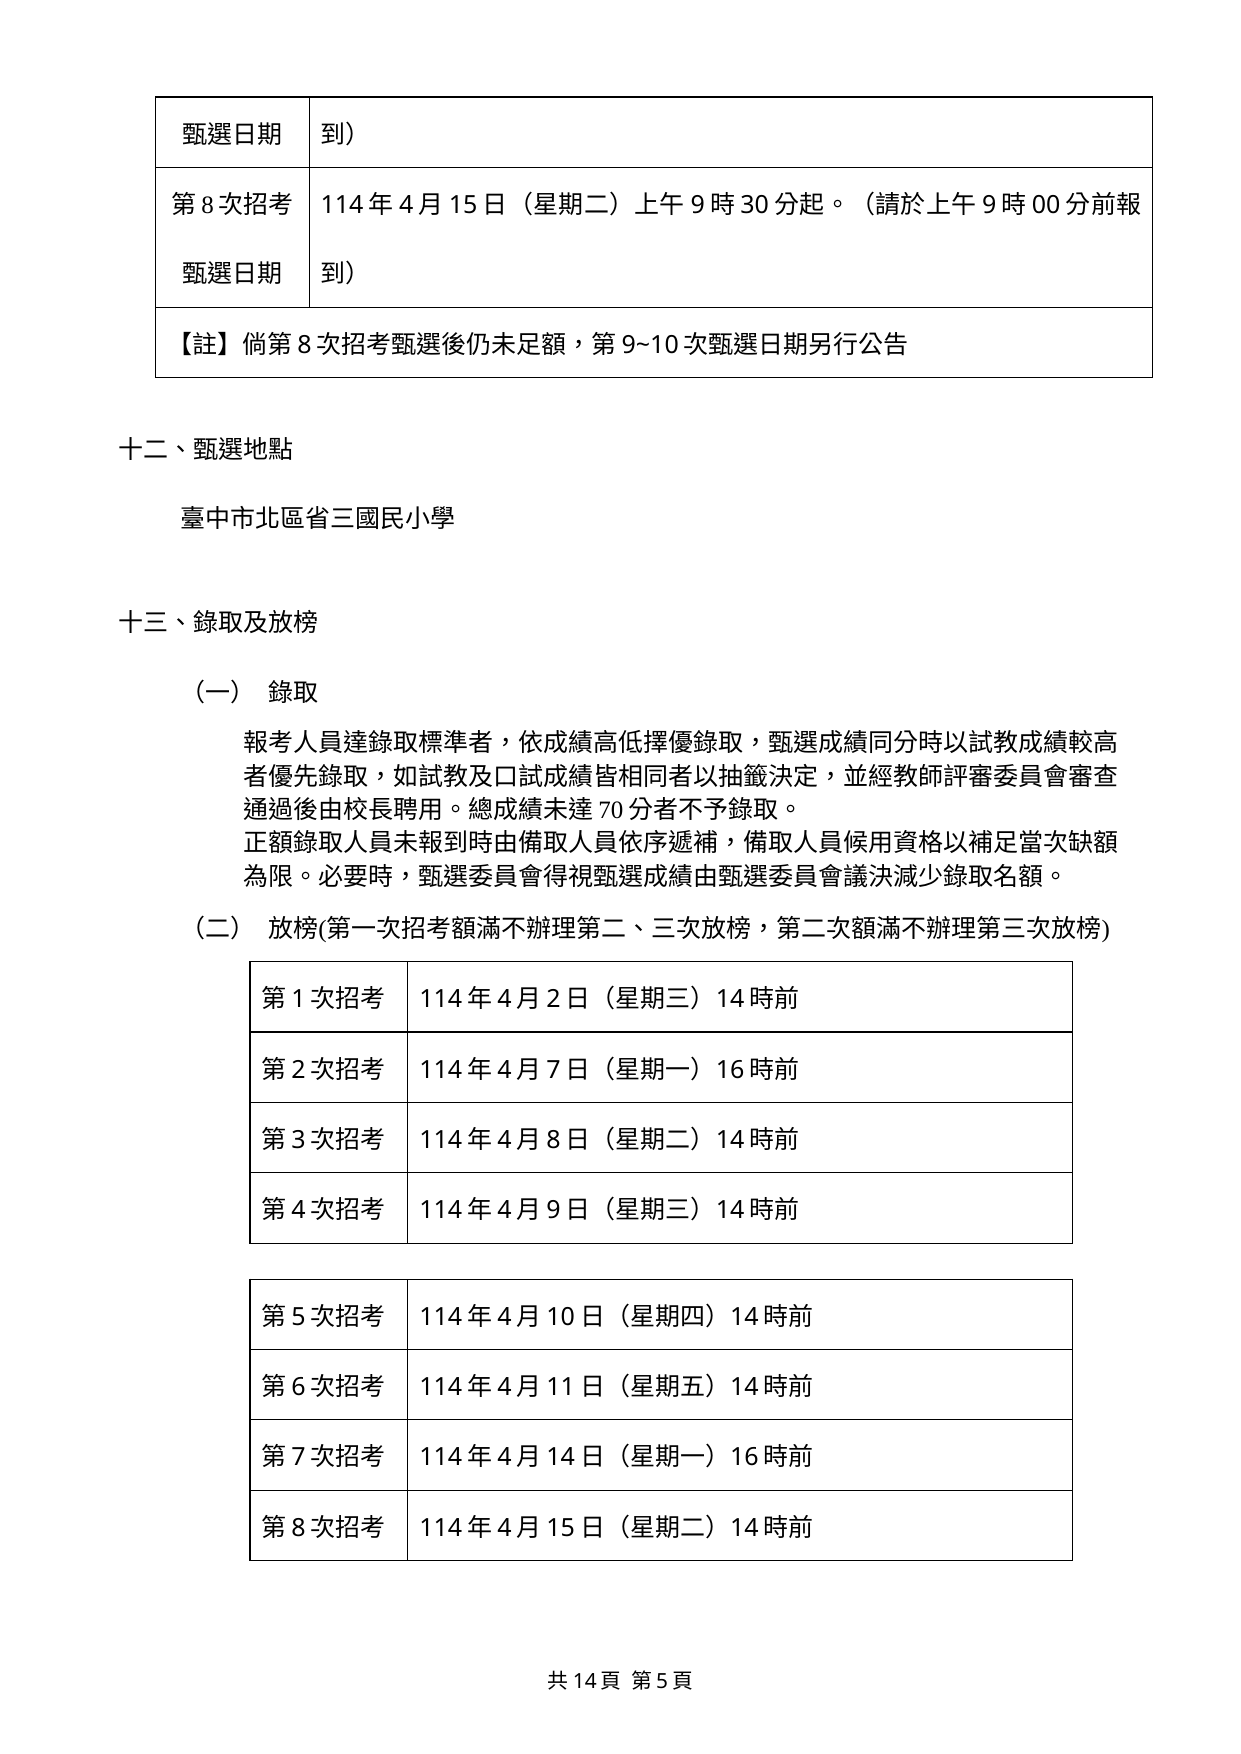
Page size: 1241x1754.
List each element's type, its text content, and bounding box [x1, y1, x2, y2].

table_header 114年4月2日（星期三）14時前 [408, 962, 1072, 1031]
table_cell 第3次招考 [251, 1103, 407, 1172]
table_cell 114年4月11日（星期五）14時前 [408, 1350, 1072, 1419]
list 錄取 [181, 656, 1122, 725]
table_cell 114年4月9日（星期三）14時前 [408, 1173, 1072, 1243]
table_cell 114年4月8日（星期二）14時前 [408, 1103, 1072, 1172]
table_cell 114年4月15日（星期二）上午9時30分起。（請於上午9時00分前報到） [310, 168, 1152, 307]
table_cell 114年4月15日（星期二）14時前 [408, 1491, 1072, 1560]
table_cell 第6次招考 [251, 1350, 407, 1419]
table_cell 第7次招考 [251, 1420, 407, 1490]
table_cell 114年4月14日（星期一）16時前 [408, 1420, 1072, 1490]
table_cell 114年4月7日（星期一）16時前 [408, 1033, 1072, 1102]
text 十三、錄取及放榜 [118, 586, 1122, 656]
table_cell 【註】倘第8次招考甄選後仍未足額，第9~10次甄選日期另行公告 [156, 308, 1152, 377]
table_header 114年4月10日（星期四）14時前 [408, 1280, 1072, 1349]
table_cell 第8次招考 [251, 1491, 407, 1560]
table_header 第5次招考 [251, 1280, 407, 1349]
table_cell 第8次招考甄選日期 [156, 168, 309, 307]
text 報考人員達錄取標準者，依成績高低擇優錄取，甄選成績同分時以試教成績較高者優先錄取，如試教及口試成績皆相同者以抽籤決定，並經教師評審委員會審查通過後由校長聘用。總成績未達70分者不予錄取。 [243, 725, 1122, 825]
table_cell 到） [310, 98, 1152, 167]
table_cell 甄選日期 [156, 98, 309, 167]
list 放榜(第一次招考額滿不辦理第二、三次放榜，第二次額滿不辦理第三次放榜) [181, 892, 1122, 961]
table_header 第1次招考 [251, 962, 407, 1031]
text 臺中市北區省三國民小學 [181, 482, 1122, 552]
text 正額錄取人員未報到時由備取人員依序遞補，備取人員候用資格以補足當次缺額為限。必要時，甄選委員會得視甄選成績由甄選委員會議決減少錄取名額。 [243, 825, 1122, 892]
text 十二、甄選地點 [118, 413, 1122, 482]
table_cell 第4次招考 [251, 1173, 407, 1243]
table_cell 第2次招考 [251, 1033, 407, 1102]
